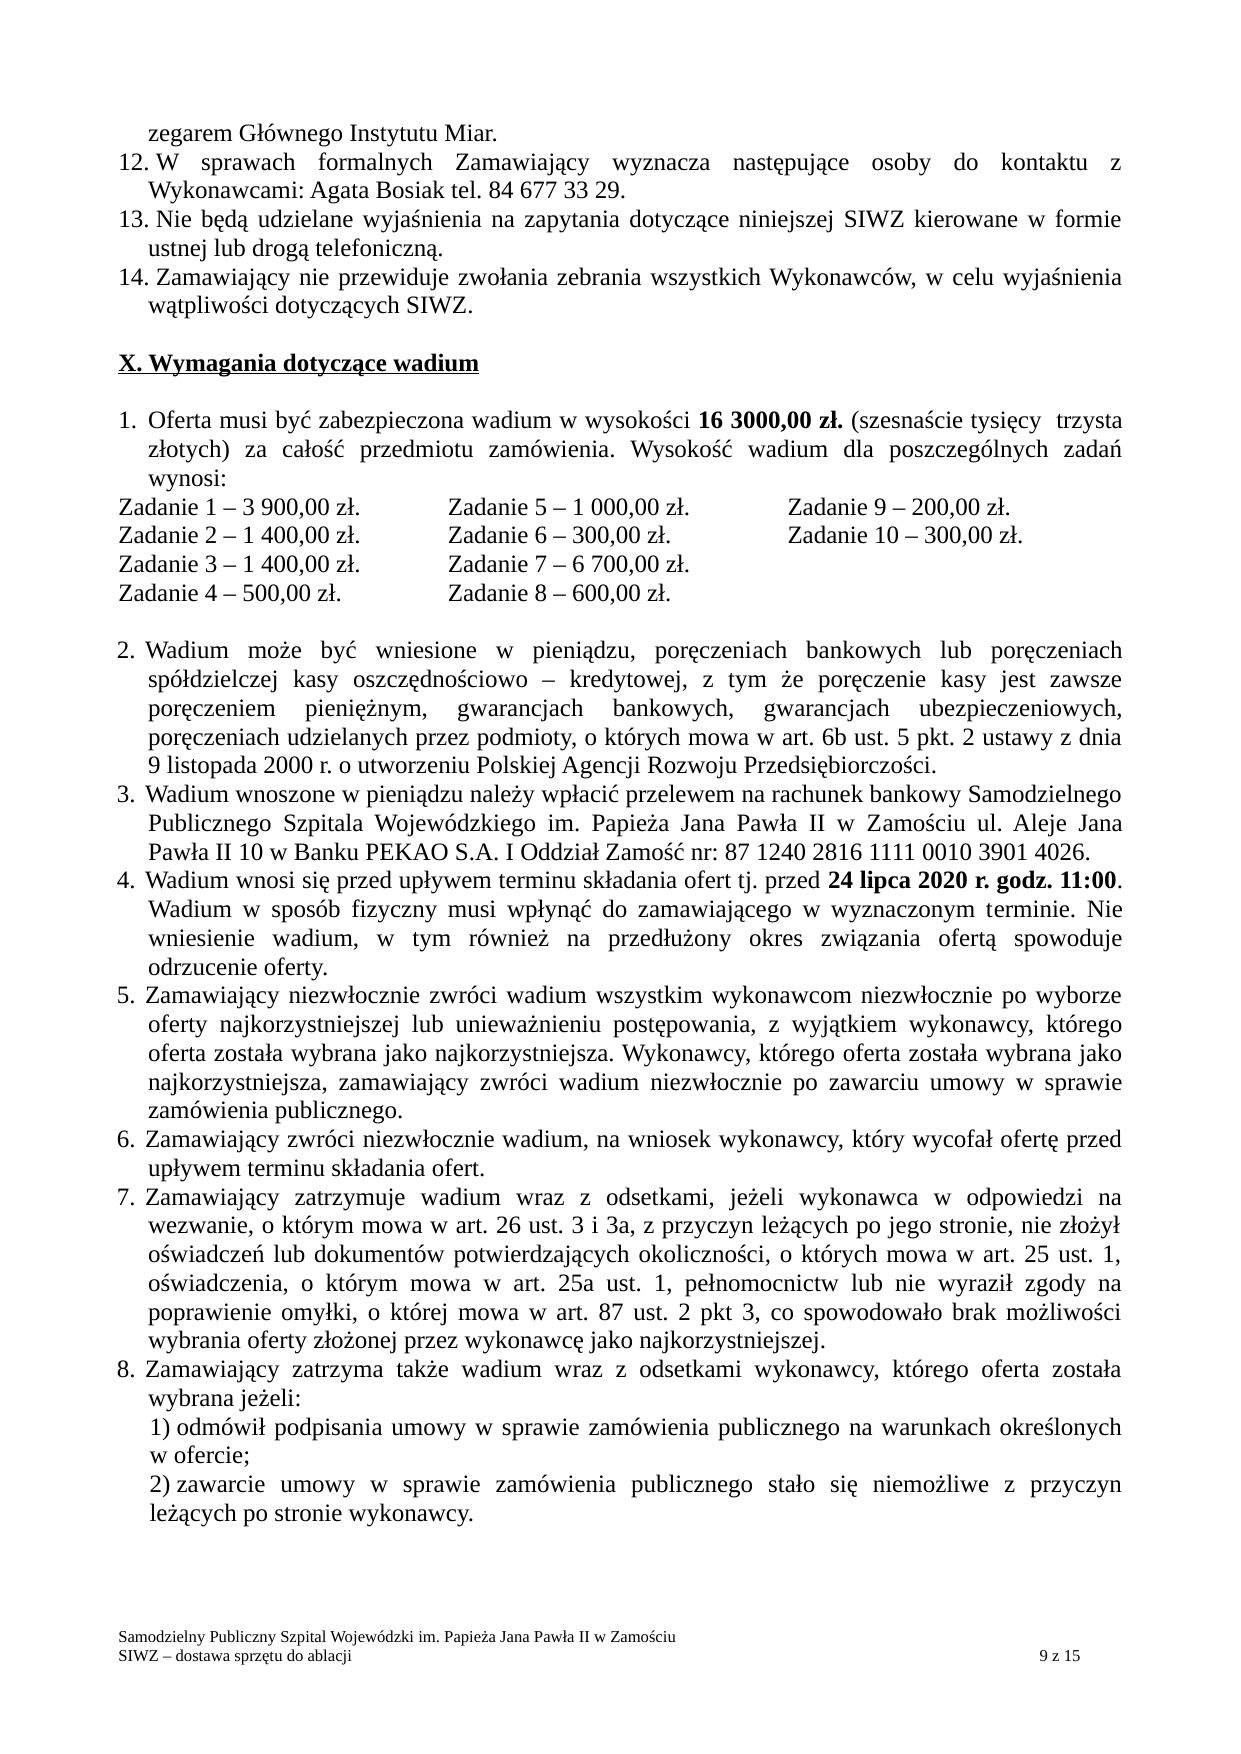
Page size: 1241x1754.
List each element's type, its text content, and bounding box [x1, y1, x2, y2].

list W sprawach formalnych Zamawiający wyznacza następujące osoby do kontaktu z Wykonawcami: Agata Bosiak tel. 84 677 33 29. [118, 147, 1123, 204]
table_cell Zadanie 3 – 1 400,00 zł. [118, 549, 448, 578]
table_cell Zadanie 4 – 500,00 zł. [118, 578, 448, 607]
list Wadium może być wniesione w pieniądzu, poręczeniach bankowych lub poręczeniach spółdzielczej kasy oszczędnościowo – kredytowej, z tym że poręczenie kasy jest zawsze poręczeniem pieniężnym, gwarancjach bankowych, gwarancjach ubezpieczeniowych, poręczeniach udzielanych przez podmioty, o których mowa w art. 6b ust. 5 pkt. 2 ustawy z dnia 9 listopada 2000 r. o utworzeniu Polskiej Agencji Rozwoju Przedsiębiorczości. [117, 636, 1123, 779]
list Zamawiający zatrzyma także wadium wraz z odsetkami wykonawcy, którego oferta została wybrana jeżeli: [117, 1354, 1123, 1412]
table_header Zadanie 1 – 3 900,00 zł. [118, 492, 448, 521]
list Wadium wnoszone w pieniądzu należy wpłacić przelewem na rachunek bankowy Samodzielnego Publicznego Szpitala Wojewódzkiego im. Papieża Jana Pawła II w Zamościu ul. Aleje Jana Pawła II 10 w Banku PEKAO S.A. I Oddział Zamość nr: 87 1240 2816 1111 0010 3901 4026. [117, 779, 1123, 866]
list Wadium wnosi się przed upływem terminu składania ofert tj. przed 24 lipca 2020 r. godz. 11:00. Wadium w sposób fizyczny musi wpłynąć do zamawiającego w wyznaczonym terminie. Nie wniesienie wadium, w tym również na przedłużony okres związania ofertą spowoduje odrzucenie oferty. [117, 866, 1123, 981]
table_cell Zadanie 7 – 6 700,00 zł. [448, 549, 787, 578]
table_cell [787, 578, 1123, 607]
table_cell Zadanie 2 – 1 400,00 zł. [118, 521, 448, 549]
list - zegarem Głównego Instytutu Miar. [118, 118, 1123, 147]
table_cell Zadanie 10 – 300,00 zł. [787, 521, 1123, 549]
list Zamawiający zatrzymuje wadium wraz z odsetkami, jeżeli wykonawca w odpowiedzi na wezwanie, o którym mowa w art. 26 ust. 3 i 3a, z przyczyn leżących po jego stronie, nie złożył oświadczeń lub dokumentów potwierdzających okoliczności, o których mowa w art. 25 ust. 1, oświadczenia, o którym mowa w art. 25a ust. 1, pełnomocnictw lub nie wyraził zgody na poprawienie omyłki, o której mowa w art. 87 ust. 2 pkt 3, co spowodowało brak możliwości wybrania oferty złożonej przez wykonawcę jako najkorzystniejszej. [117, 1182, 1123, 1354]
list zawarcie umowy w sprawie zamówienia publicznego stało się niemożliwe z przyczyn leżących po stronie wykonawcy. [149, 1469, 1123, 1527]
table_cell [787, 549, 1123, 578]
table_header Zadanie 5 – 1 000,00 zł. [448, 492, 787, 521]
list Oferta musi być zabezpieczona wadium w wysokości 16 3000,00 zł. (szesnaście tysięcy trzysta złotych) za całość przedmiotu zamówienia. Wysokość wadium dla poszczególnych zadań wynosi: [118, 406, 1123, 492]
table_cell Zadanie 8 – 600,00 zł. [448, 578, 787, 607]
table_cell Zadanie 6 – 300,00 zł. [448, 521, 787, 549]
list Zamawiający zwróci niezwłocznie wadium, na wniosek wykonawcy, który wycofał ofertę przed upływem terminu składania ofert. [117, 1124, 1123, 1182]
text X. Wymagania dotyczące wadium [118, 348, 1123, 377]
table_header Zadanie 9 – 200,00 zł. [787, 492, 1123, 521]
list Zamawiający niezwłocznie zwróci wadium wszystkim wykonawcom niezwłocznie po wyborze oferty najkorzystniejszej lub unieważnieniu postępowania, z wyjątkiem wykonawcy, którego oferta została wybrana jako najkorzystniejsza. Wykonawcy, którego oferta została wybrana jako najkorzystniejsza, zamawiający zwróci wadium niezwłocznie po zawarciu umowy w sprawie zamówienia publicznego. [117, 981, 1123, 1124]
list odmówił podpisania umowy w sprawie zamówienia publicznego na warunkach określonych w ofercie; [149, 1412, 1123, 1469]
list Nie będą udzielane wyjaśnienia na zapytania dotyczące niniejszej SIWZ kierowane w formie ustnej lub drogą telefoniczną. [118, 204, 1123, 262]
list Zamawiający nie przewiduje zwołania zebrania wszystkich Wykonawców, w celu wyjaśnienia wątpliwości dotyczących SIWZ. [118, 262, 1123, 319]
